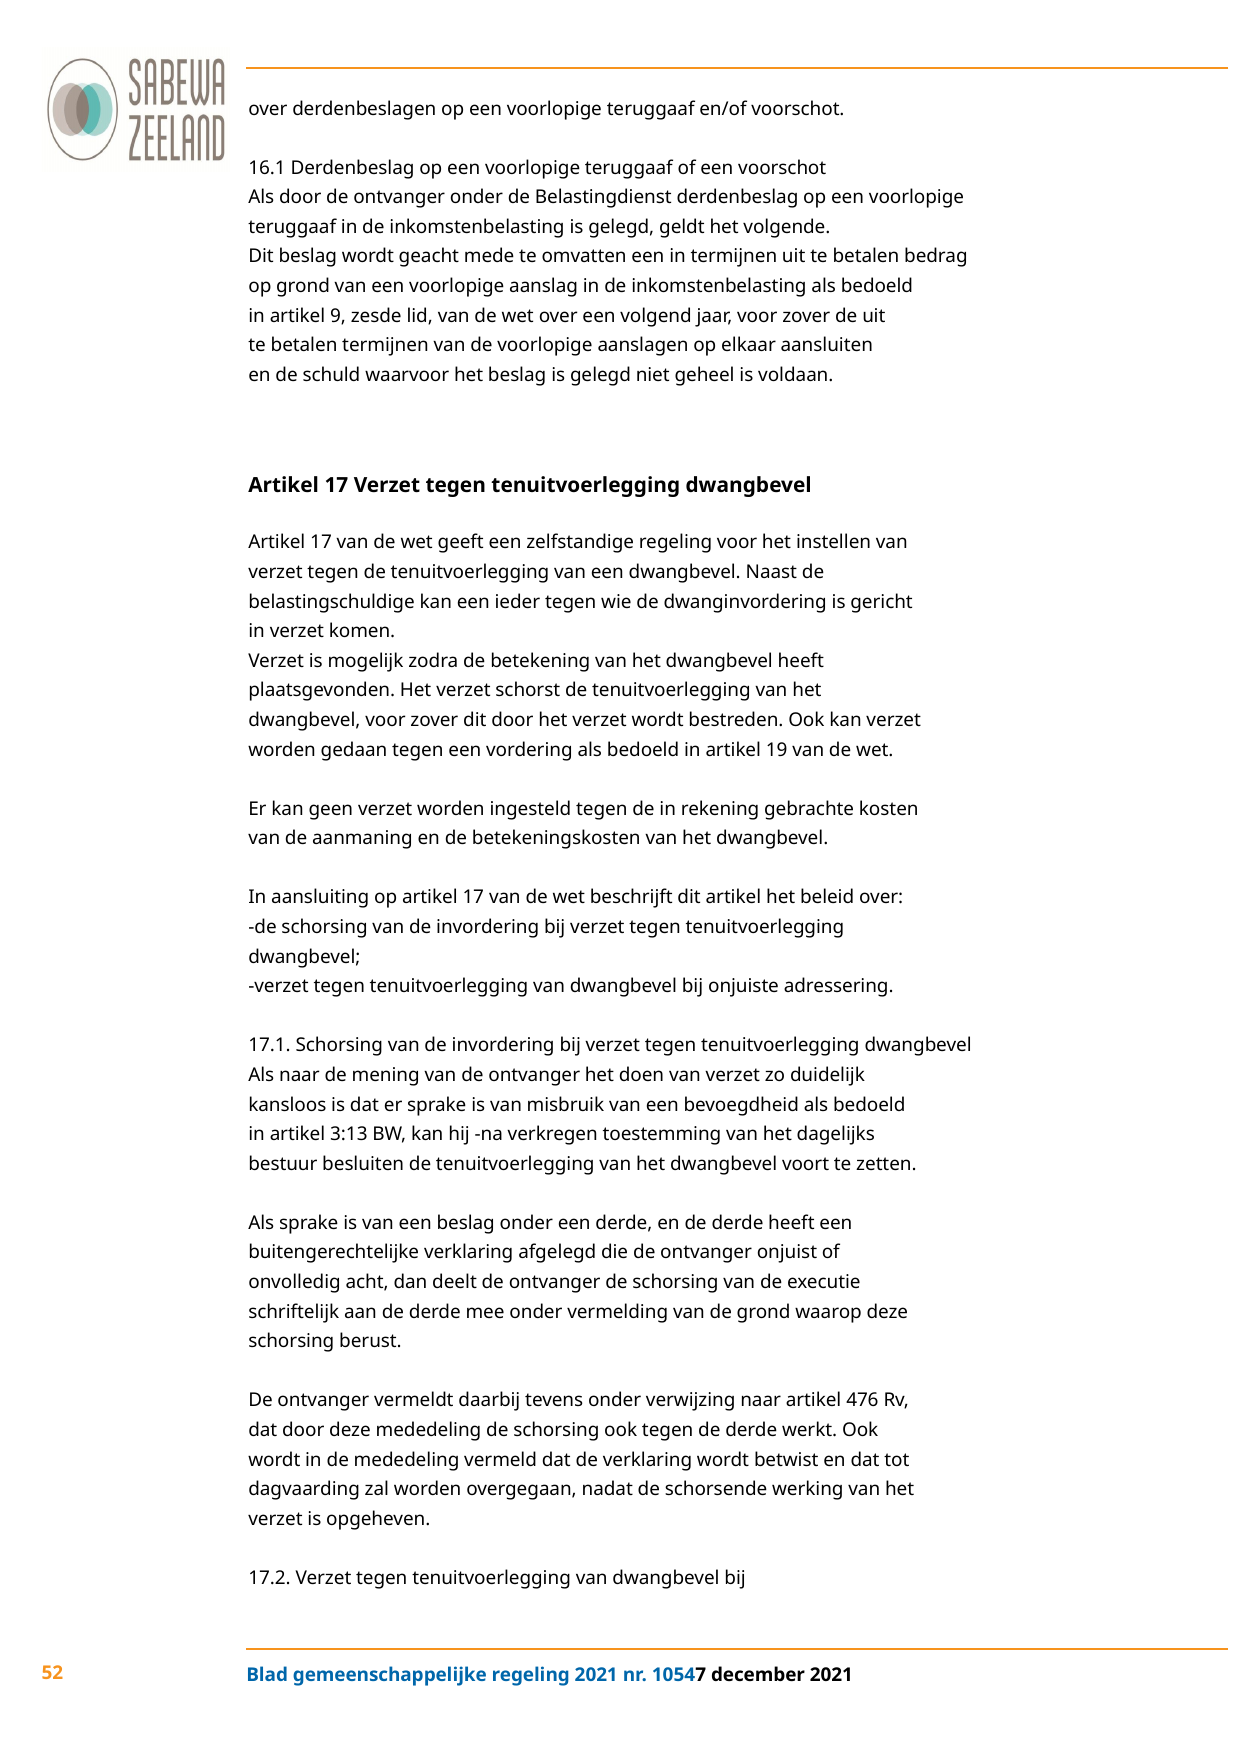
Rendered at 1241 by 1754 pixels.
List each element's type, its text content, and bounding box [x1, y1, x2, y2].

text schriftelijk aan de derde mee onder vermelding van de grond waarop deze [248, 1298, 1152, 1323]
text op grond van een voorlopige aanslag in de inkomstenbelasting als bedoeld [248, 272, 1152, 298]
text dagvaarding zal worden overgegaan, nadat de schorsende werking van het [248, 1475, 1152, 1501]
text dwangbevel, voor zover dit door het verzet wordt bestreden. Ook kan verzet [248, 706, 1152, 732]
text in verzet komen. [248, 617, 1152, 643]
text Er kan geen verzet worden ingesteld tegen de in rekening gebrachte kosten [248, 795, 1152, 821]
text te betalen termijnen van de voorlopige aanslagen op elkaar aansluiten [248, 331, 1152, 357]
text Verzet is mogelijk zodra de betekening van het dwangbevel heeft [248, 647, 1152, 673]
text dat door deze mededeling de schorsing ook tegen de derde werkt. Ook [248, 1416, 1152, 1442]
text Als naar de mening van de ontvanger het doen van verzet zo duidelijk [248, 1061, 1152, 1087]
text 17.1. Schorsing van de invordering bij verzet tegen tenuitvoerlegging dwangbevel [248, 1032, 1152, 1057]
text Artikel 17 van de wet geeft een zelfstandige regeling voor het instellen van [248, 529, 1152, 554]
text -de schorsing van de invordering bij verzet tegen tenuitvoerlegging [248, 913, 1152, 939]
picture [41, 47, 231, 172]
text bestuur besluiten de tenuitvoerlegging van het dwangbevel voort te zetten. [248, 1150, 1152, 1176]
text en de schuld waarvoor het beslag is gelegd niet geheel is voldaan. [248, 361, 1152, 387]
text dwangbevel; [248, 943, 1152, 968]
text 16.1 Derdenbeslag op een voorlopige teruggaaf of een voorschot [248, 154, 1152, 180]
text Dit beslag wordt geacht mede te omvatten een in termijnen uit te betalen bedrag [248, 243, 1152, 268]
text Als door de ontvanger onder de Belastingdienst derdenbeslag op een voorlopige [248, 183, 1152, 209]
text verzet tegen de tenuitvoerlegging van een dwangbevel. Naast de [248, 558, 1152, 584]
text -verzet tegen tenuitvoerlegging van dwangbevel bij onjuiste adressering. [248, 972, 1152, 998]
text plaatsgevonden. Het verzet schorst de tenuitvoerlegging van het [248, 677, 1152, 702]
text De ontvanger vermeldt daarbij tevens onder verwijzing naar artikel 476 Rv, [248, 1387, 1152, 1412]
text buitengerechtelijke verklaring afgelegd die de ontvanger onjuist of [248, 1239, 1152, 1264]
text verzet is opgeheven. [248, 1505, 1152, 1531]
text van de aanmaning en de betekeningskosten van het dwangbevel. [248, 824, 1152, 850]
text in artikel 3:13 BW, kan hij -na verkregen toestemming van het dagelijks [248, 1120, 1152, 1146]
text Artikel 17 Verzet tegen tenuitvoerlegging dwangbevel [248, 471, 1152, 499]
text belastingschuldige kan een ieder tegen wie de dwanginvordering is gericht [248, 588, 1152, 613]
text worden gedaan tegen een vordering als bedoeld in artikel 19 van de wet. [248, 736, 1152, 761]
text kansloos is dat er sprake is van misbruik van een bevoegdheid als bedoeld [248, 1091, 1152, 1116]
text wordt in de mededeling vermeld dat de verklaring wordt betwist en dat tot [248, 1446, 1152, 1471]
text Als sprake is van een beslag onder een derde, en de derde heeft een [248, 1209, 1152, 1235]
text over derdenbeslagen op een voorlopige teruggaaf en/of voorschot. [248, 95, 1152, 121]
text onvolledig acht, dan deelt de ontvanger de schorsing van de executie [248, 1268, 1152, 1294]
text schorsing berust. [248, 1327, 1152, 1353]
text 17.2. Verzet tegen tenuitvoerlegging van dwangbevel bij [248, 1564, 1152, 1590]
text In aansluiting op artikel 17 van de wet beschrijft dit artikel het beleid over: [248, 884, 1152, 909]
text teruggaaf in de inkomstenbelasting is gelegd, geldt het volgende. [248, 213, 1152, 239]
text in artikel 9, zesde lid, van de wet over een volgend jaar, voor zover de uit [248, 302, 1152, 328]
